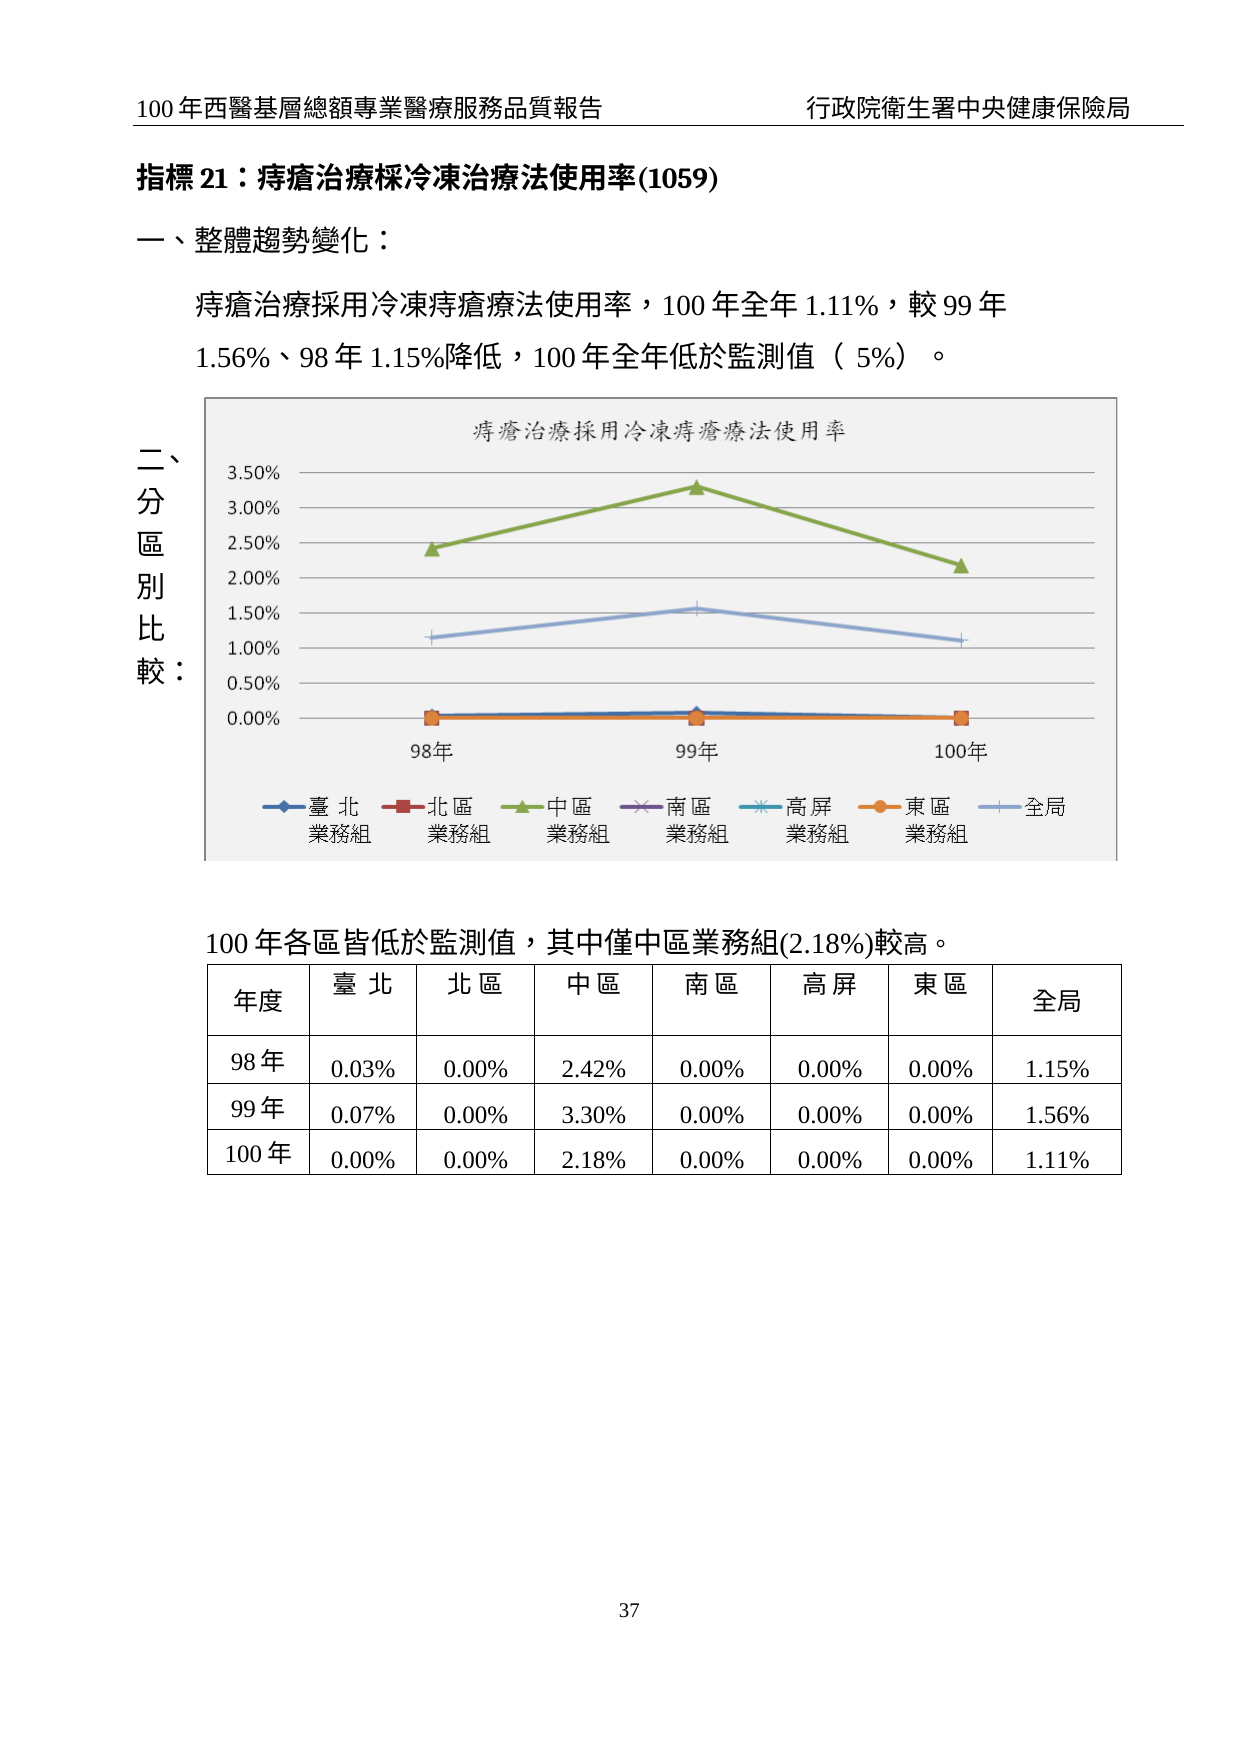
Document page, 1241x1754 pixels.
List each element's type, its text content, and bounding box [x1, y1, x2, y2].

text [1118, 437, 1122, 691]
text 100年各區皆低於監測值，其中僅中區業務組(2.18%)較高。 [204, 703, 1122, 963]
table_cell 2.18% [535, 1130, 652, 1174]
table_cell 0.00% [417, 1036, 534, 1083]
table_cell 1.11% [993, 1130, 1121, 1174]
table_cell 0.00% [310, 1130, 416, 1174]
table_cell 0.00% [889, 1130, 992, 1174]
text 二、分區別比較： [136, 437, 203, 691]
table_cell 0.00% [771, 1036, 888, 1083]
table_cell 99年 [208, 1084, 309, 1128]
table_cell 0.00% [889, 1036, 992, 1083]
table_cell 0.00% [653, 1084, 770, 1128]
table_cell 1.15% [993, 1036, 1121, 1083]
table_cell 0.00% [417, 1084, 534, 1128]
table_header 東 區 [889, 965, 992, 1035]
table_cell 0.00% [889, 1084, 992, 1128]
table_header 北 區 [417, 965, 534, 1035]
table_cell 1.56% [993, 1084, 1121, 1128]
table_cell 100年 [208, 1130, 309, 1174]
table_cell 0.03% [310, 1036, 416, 1083]
text 痔瘡治療採用冷凍痔瘡療法使用率，100年全年1.11%，較99年1.56%、98年1.15%降低，100年全年低於監測值（5%）。 [195, 274, 1122, 378]
table_header 南 區 [653, 965, 770, 1035]
table_header 臺 北 [310, 965, 416, 1035]
table_cell 0.00% [417, 1130, 534, 1174]
table_cell 0.00% [653, 1130, 770, 1174]
table_cell 2.42% [535, 1036, 652, 1083]
table_cell 98年 [208, 1036, 309, 1083]
table_header 全局 [993, 965, 1121, 1035]
table_cell 3.30% [535, 1084, 652, 1128]
table_cell 0.00% [653, 1036, 770, 1083]
table_cell 0.07% [310, 1084, 416, 1128]
table_cell 0.00% [771, 1084, 888, 1128]
table_header 年度 [208, 965, 309, 1035]
table_header 中 區 [535, 965, 652, 1035]
subtitle 指標21：痔瘡治療棌冷凍治療法使用率(1059) [136, 155, 1122, 197]
text 一、整體趨勢變化： [136, 209, 1122, 262]
table_cell 0.00% [771, 1130, 888, 1174]
table_header 高 屏 [771, 965, 888, 1035]
picture [203, 397, 1118, 863]
